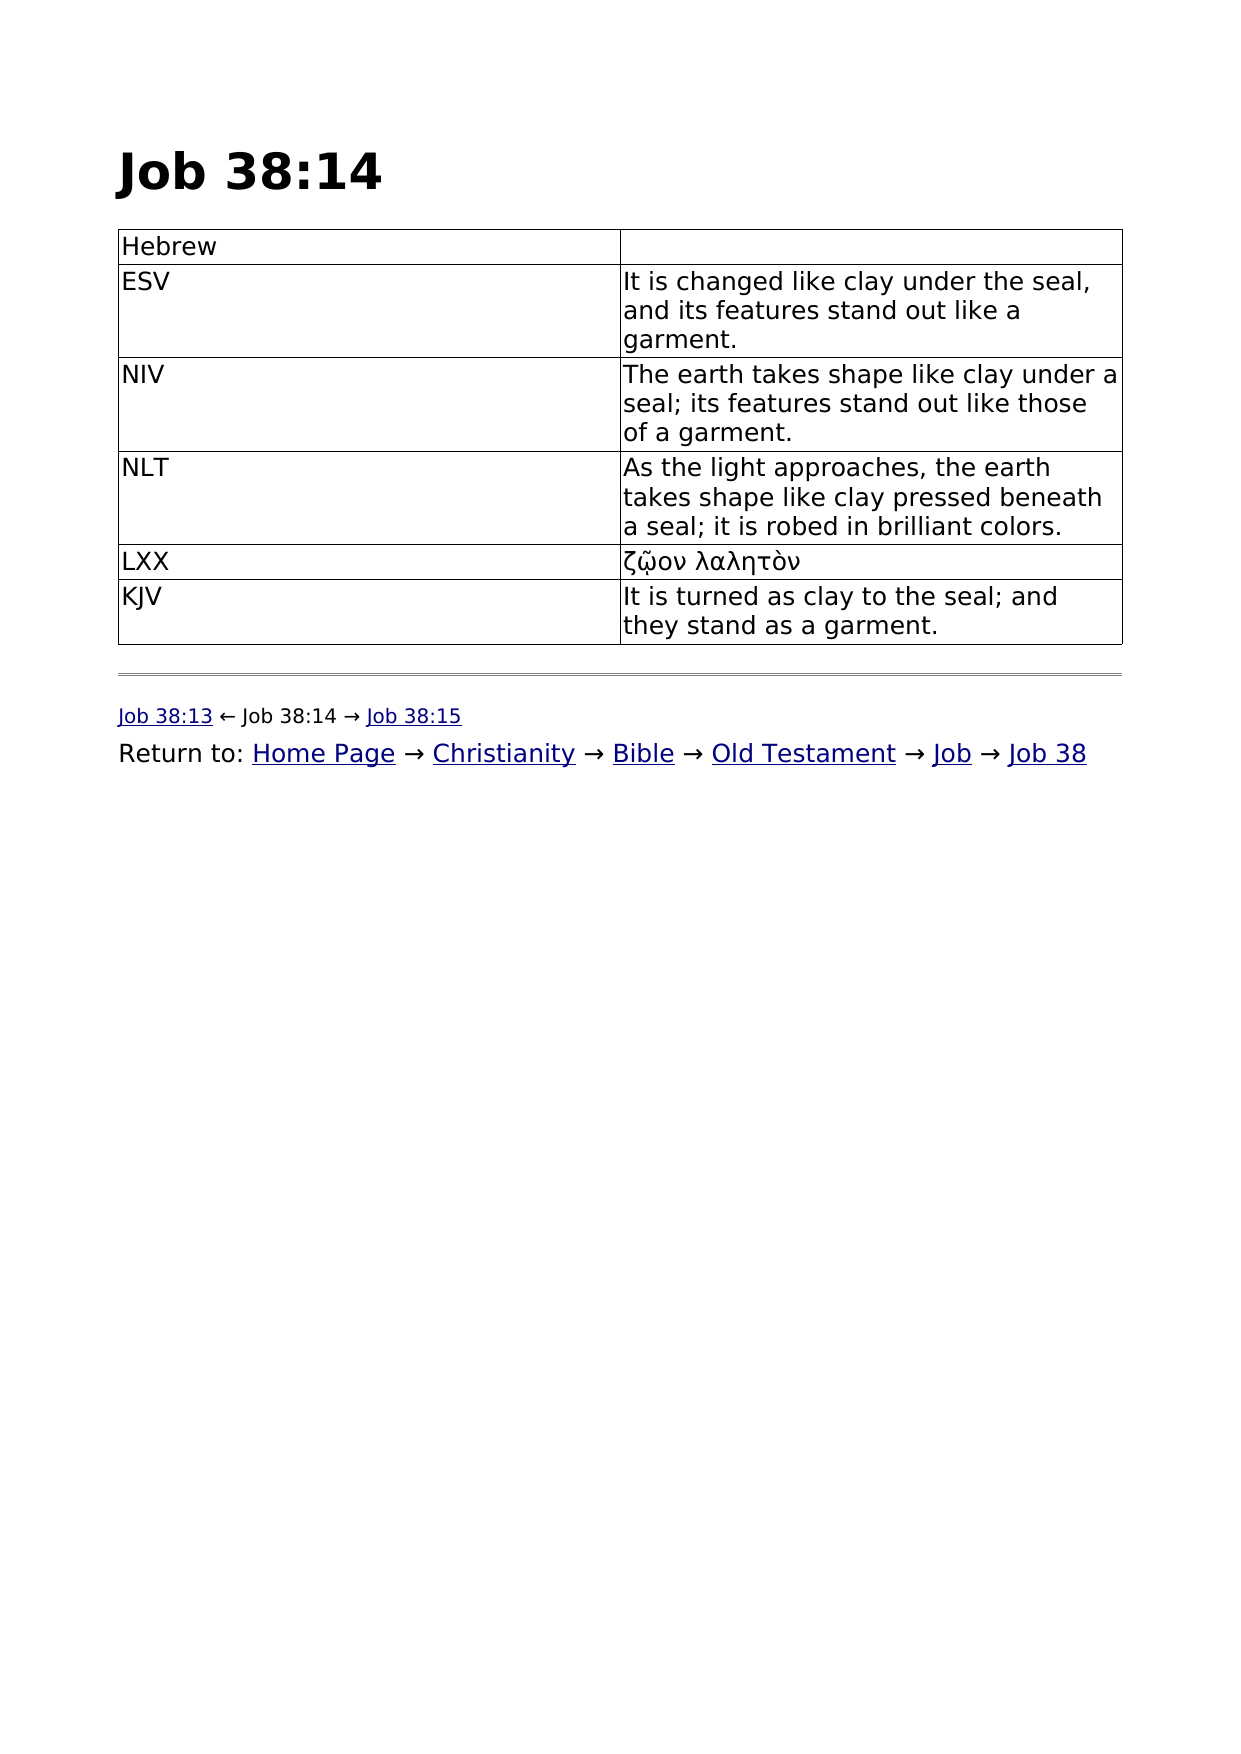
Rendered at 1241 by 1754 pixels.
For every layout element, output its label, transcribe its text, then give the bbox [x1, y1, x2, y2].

table_cell It is turned as clay to the seal; and they stand as a garment. [621, 580, 1122, 643]
table_cell NLT [119, 452, 620, 544]
text Return to: Home Page → Christianity → Bible → Old Testament → Job → Job 38 [118, 739, 1122, 768]
table_cell LXX [119, 545, 620, 579]
table_cell ζῷον λαλητὸν [621, 545, 1122, 579]
table_cell NIV [119, 358, 620, 451]
table_header Hebrew [119, 230, 620, 264]
table_cell The earth takes shape like clay under a seal; its features stand out like those of a garment. [621, 358, 1122, 451]
table_header [621, 230, 1122, 264]
table_cell As the light approaches, the earth takes shape like clay pressed beneath a seal; it is robed in brilliant colors. [621, 452, 1122, 544]
table_cell KJV [119, 580, 620, 643]
subtitle Job 38:14 [118, 143, 1122, 201]
text Job 38:13 ← Job 38:14 → Job 38:15 [118, 705, 1122, 739]
table_cell ESV [119, 265, 620, 357]
table_cell It is changed like clay under the seal, and its features stand out like a garment. [621, 265, 1122, 357]
